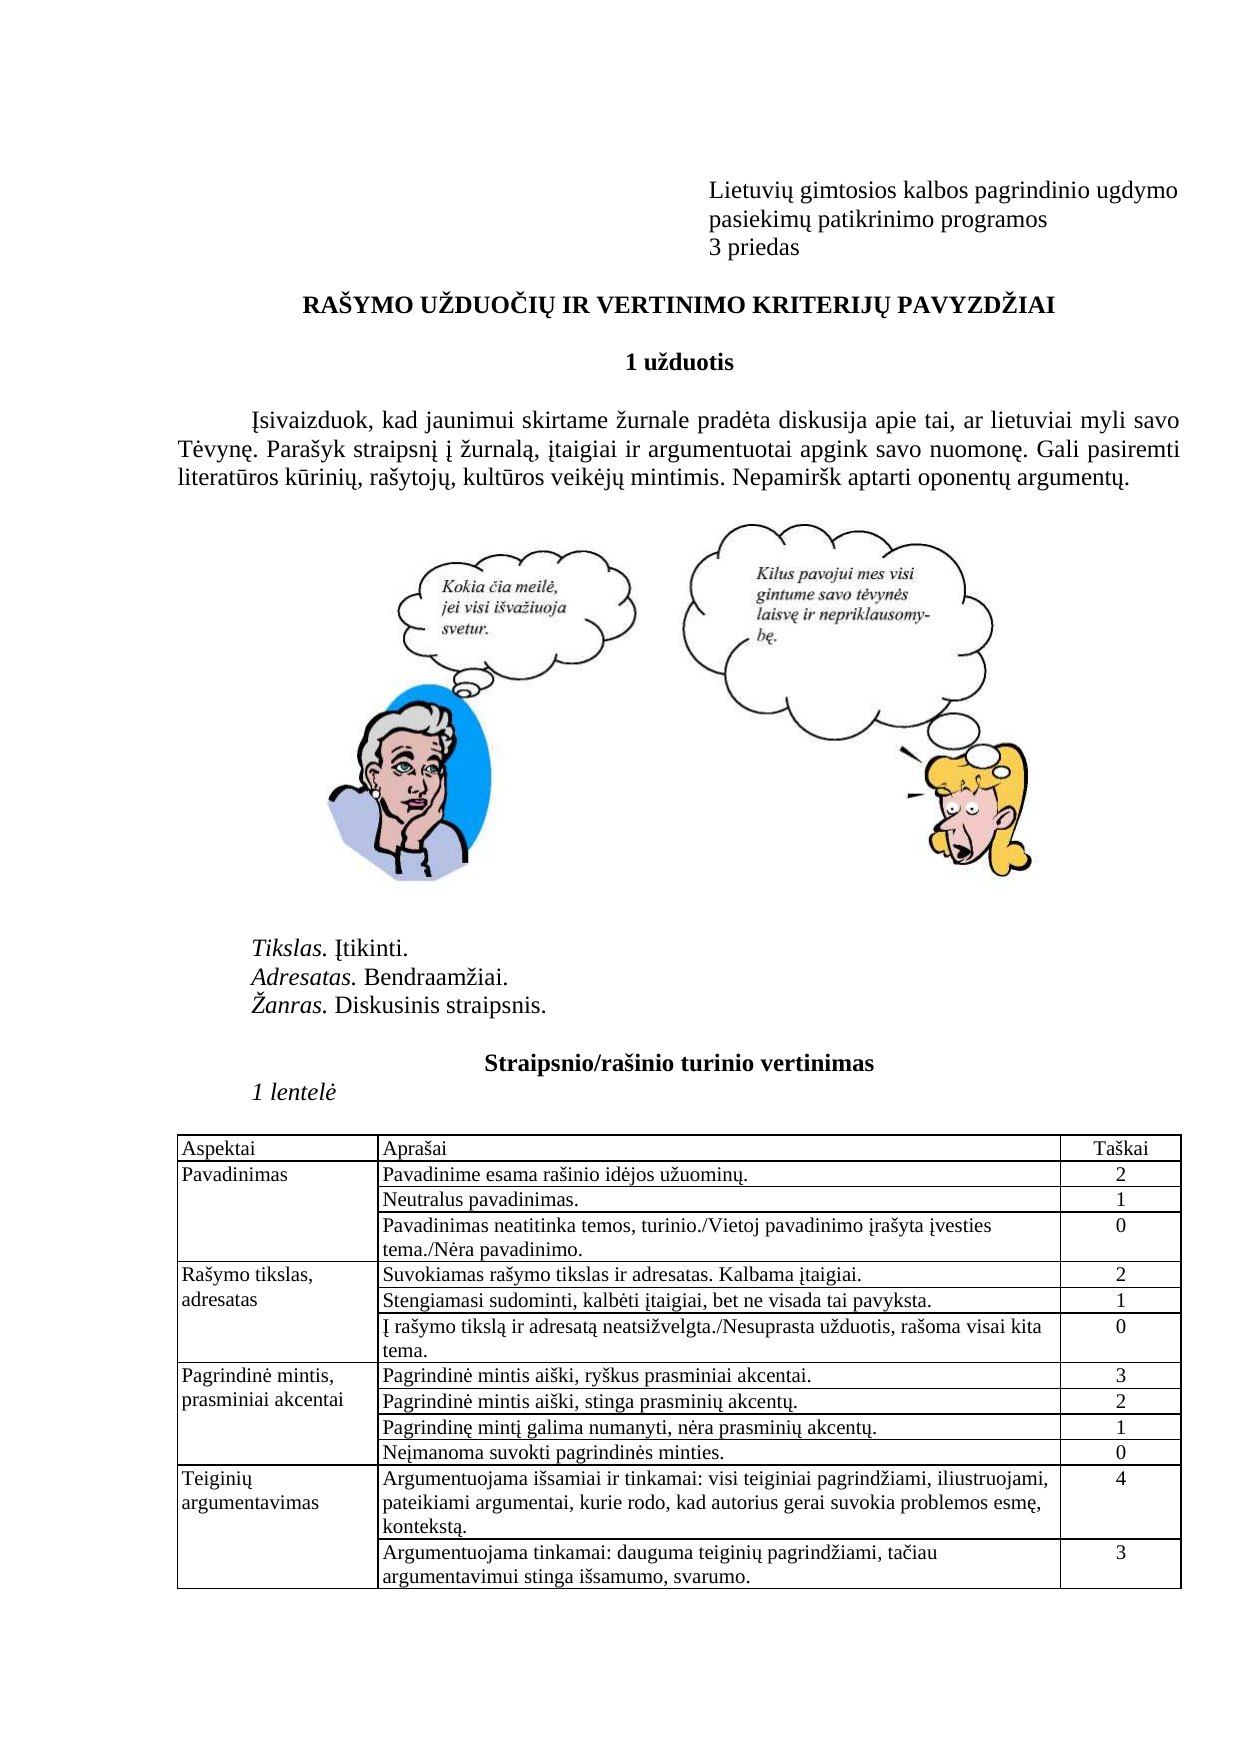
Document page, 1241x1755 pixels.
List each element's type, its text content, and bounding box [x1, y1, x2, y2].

text 3 priedas [177, 232, 1181, 261]
table_cell 0 [1061, 1213, 1180, 1261]
text RAŠYMO UŽDUOČIŲ IR VERTINIMO KRITERIJŲ PAVYZDŽIAI [177, 290, 1181, 319]
table_cell Teiginių argumentavimas [178, 1466, 377, 1588]
table_cell 0 [1061, 1314, 1180, 1362]
text Įsivaizduok, kad jaunimui skirtame žurnale pradėta diskusija apie tai, ar lietuviai myli savo Tėvynę. Parašyk straipsnį į žurnalą, įtaigiai ir argumentuotai apgink savo nuomonę. Gali pasiremti literatūros kūrinių, rašytojų, kultūros veikėjų mintimis. Nepamiršk aptarti oponentų argumentų. [177, 405, 1181, 491]
text pasiekimų patikrinimo programos [177, 204, 1181, 232]
table_cell 2 [1061, 1262, 1065, 1286]
table_cell 2 [1061, 1389, 1065, 1413]
table_cell Pagrindinė mintis, prasminiai akcentai [178, 1363, 377, 1464]
text 1 užduotis [177, 347, 1181, 376]
text Lietuvių gimtosios kalbos pagrindinio ugdymo [177, 175, 1181, 204]
table_cell 1 [1061, 1415, 1065, 1439]
table_cell Pavadinimas [178, 1162, 377, 1261]
table_cell 1 [1061, 1288, 1065, 1312]
text Adresatas. Bendraamžiai. [177, 962, 1181, 991]
text Straipsnio/rašinio turinio vertinimas [177, 1048, 1181, 1077]
text Tikslas. Įtikinti. [177, 933, 1181, 962]
table_cell 4 [1061, 1466, 1180, 1538]
table_cell 1 [1061, 1187, 1065, 1211]
table_cell 0 [1061, 1440, 1065, 1464]
table_cell 3 [1061, 1363, 1065, 1387]
text 1 lentelė [177, 1077, 1181, 1106]
table_cell 2 [1061, 1162, 1065, 1186]
table_cell Rašymo tikslas, adresatas [178, 1262, 377, 1362]
table_cell 3 [1061, 1540, 1180, 1588]
text Žanras. Diskusinis straipsnis. [177, 991, 1181, 1019]
